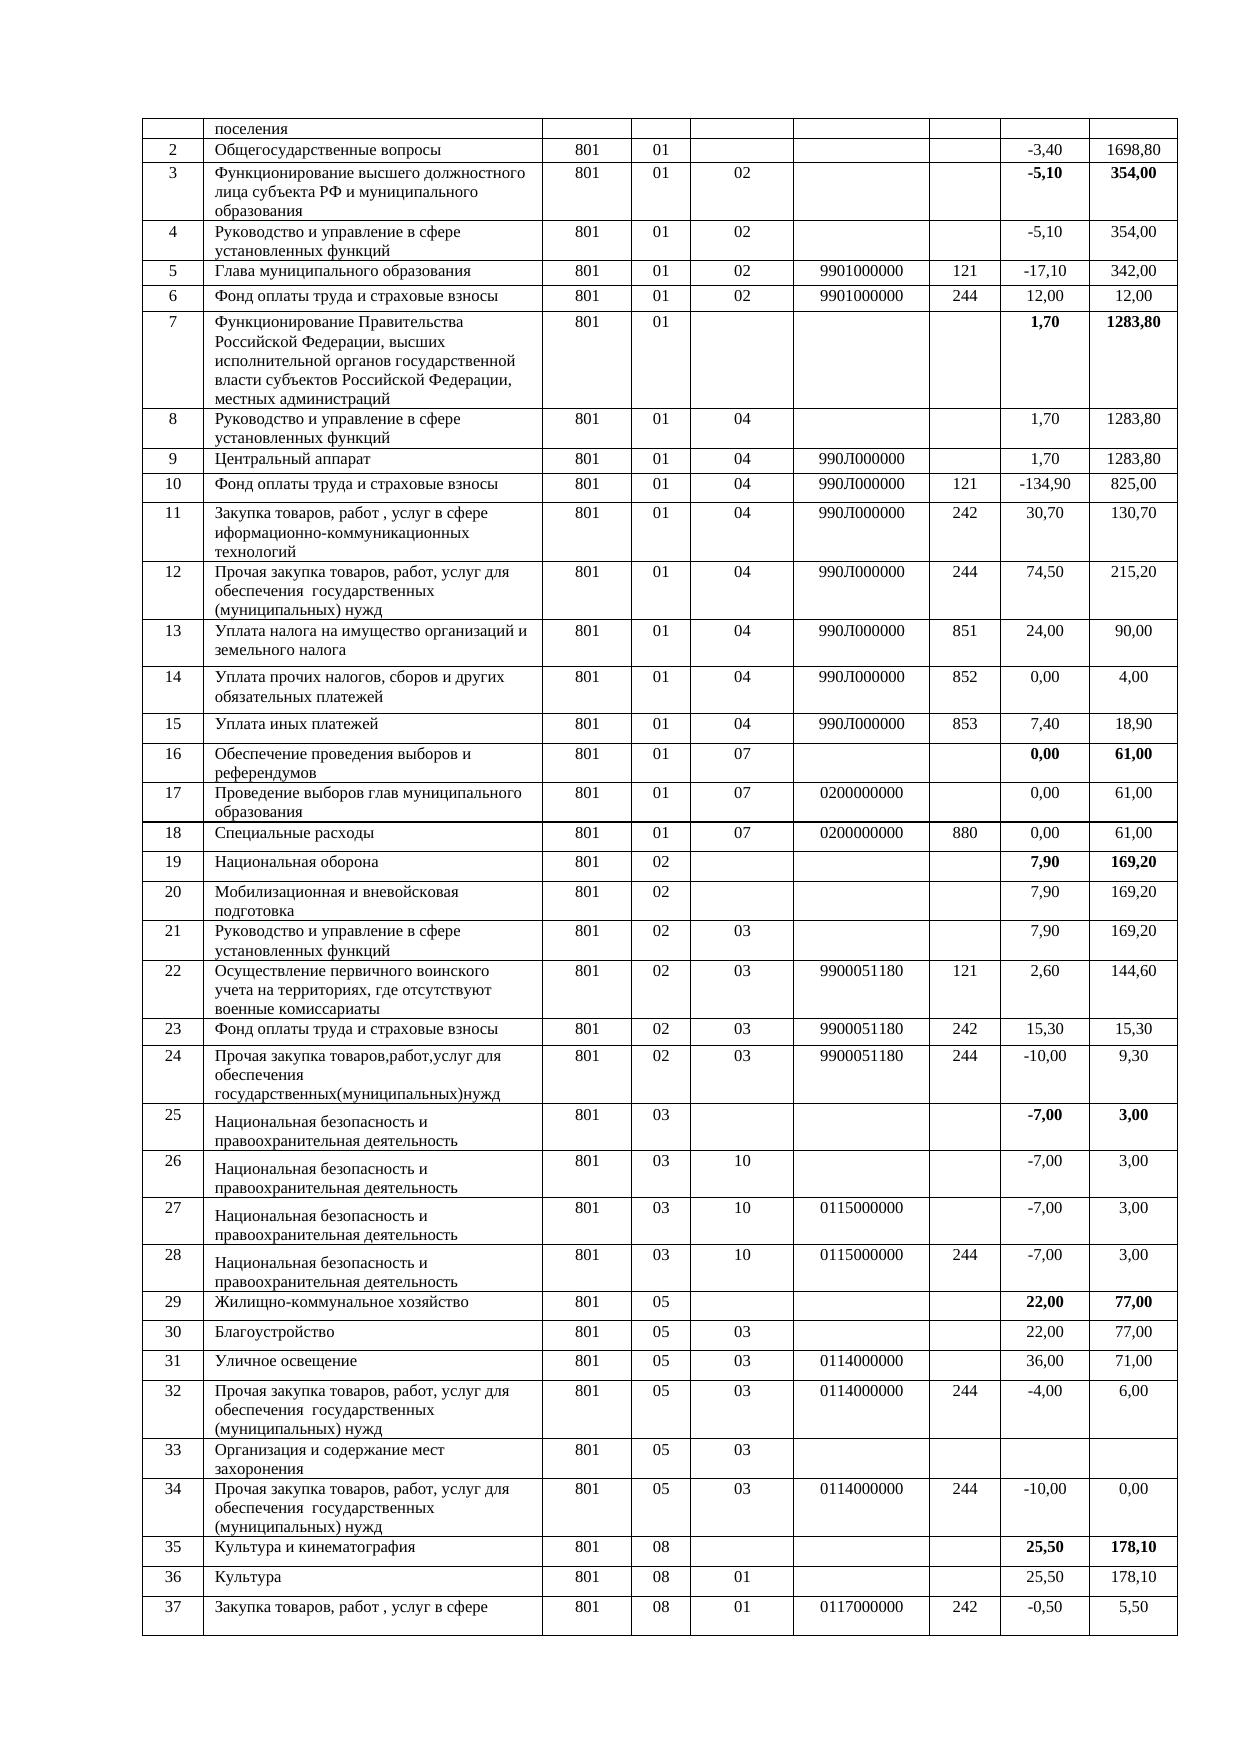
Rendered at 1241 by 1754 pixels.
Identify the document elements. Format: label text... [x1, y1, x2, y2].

table_cell [794, 1567, 929, 1596]
table_cell [794, 1292, 929, 1320]
table_cell Уличное освещение [204, 1351, 542, 1380]
table_cell 9900051180 [794, 1019, 929, 1045]
table_cell 01 [632, 449, 690, 472]
table_cell 121 [930, 261, 1000, 285]
table_cell 05 [632, 1321, 690, 1350]
table_cell [930, 1151, 1000, 1197]
table_cell Закупка товаров, работ , услуг в сфере [204, 1597, 542, 1635]
table_cell 990Л000000 [794, 474, 929, 502]
table_cell Благоустройство [204, 1321, 542, 1350]
table_cell 990Л000000 [794, 449, 929, 472]
table_cell [930, 1567, 1000, 1596]
table_cell 19 [143, 852, 203, 881]
table_cell Уплата прочих налогов, сборов и других обязательных платежей [204, 667, 542, 713]
table_cell Организация и содержание мест захоронения [204, 1439, 542, 1478]
table_cell [543, 119, 631, 138]
table_cell Руководство и управление в сфере установленных функций [204, 921, 542, 959]
table_cell 0,00 [1001, 667, 1089, 713]
table_cell 1,70 [1001, 312, 1089, 408]
table_cell 02 [691, 221, 793, 260]
table_cell 05 [632, 1479, 690, 1536]
table_cell -5,10 [1001, 221, 1089, 260]
table_cell Глава муниципального образования [204, 261, 542, 285]
table_cell 25,50 [1001, 1537, 1089, 1566]
table_cell 14 [143, 667, 203, 713]
table_cell 30 [143, 1321, 203, 1350]
table_cell 801 [543, 852, 631, 881]
table_cell 03 [691, 1479, 793, 1536]
table_cell Центральный аппарат [204, 449, 542, 472]
table_cell 1698,80 [1090, 139, 1177, 162]
table_cell 8 [143, 409, 203, 447]
table_cell 04 [691, 449, 793, 472]
table_cell 31 [143, 1351, 203, 1380]
table_cell 801 [543, 562, 631, 619]
table_cell 77,00 [1090, 1292, 1177, 1320]
table_cell [691, 1292, 793, 1320]
table_cell -7,00 [1001, 1198, 1089, 1244]
table_cell 11 [143, 503, 203, 561]
table_cell 801 [543, 1292, 631, 1320]
table_cell [930, 1321, 1000, 1350]
table_cell 4 [143, 221, 203, 260]
table_cell 71,00 [1090, 1351, 1177, 1380]
table_cell 7,90 [1001, 921, 1089, 959]
table_cell 801 [543, 714, 631, 743]
table_cell 3,00 [1090, 1245, 1177, 1291]
table_cell Фонд оплаты труда и страховые взносы [204, 286, 542, 311]
table_cell 354,00 [1090, 163, 1177, 220]
table_cell [930, 312, 1000, 408]
table_cell 01 [632, 312, 690, 408]
table_cell Обеспечение проведения выборов и референдумов [204, 744, 542, 782]
table_cell 03 [691, 1439, 793, 1478]
table_cell 01 [632, 221, 690, 260]
table_cell 801 [543, 503, 631, 561]
table_cell 15 [143, 714, 203, 743]
table_cell 990Л000000 [794, 714, 929, 743]
table_cell 144,60 [1090, 961, 1177, 1018]
table_cell 01 [632, 667, 690, 713]
table_cell 07 [691, 783, 793, 821]
table_cell Прочая закупка товаров, работ, услуг для обеспечения государственных (муниципальных) нужд [204, 562, 542, 619]
table_cell 244 [930, 1381, 1000, 1438]
table_cell [930, 744, 1000, 782]
table_cell 28 [143, 1245, 203, 1291]
table_cell 3,00 [1090, 1104, 1177, 1150]
table_cell 22,00 [1001, 1321, 1089, 1350]
table_cell [794, 882, 929, 920]
table_cell 01 [691, 1597, 793, 1635]
table_cell 02 [691, 286, 793, 311]
table_cell 02 [632, 1046, 690, 1103]
table_cell Национальная безопасность и правоохранительная деятельность [204, 1198, 542, 1244]
table_cell 61,00 [1090, 783, 1177, 821]
table_cell 2 [143, 139, 203, 162]
table_cell 27 [143, 1198, 203, 1244]
table_cell 0,00 [1001, 783, 1089, 821]
table_cell 244 [930, 1245, 1000, 1291]
table_cell 05 [632, 1351, 690, 1380]
table_cell [632, 119, 690, 138]
table_cell 2,60 [1001, 961, 1089, 1018]
table_cell 05 [632, 1381, 690, 1438]
table_cell 04 [691, 474, 793, 502]
table_cell 121 [930, 474, 1000, 502]
table_cell 801 [543, 1479, 631, 1536]
table_cell Уплата налога на имущество организаций и земельного налога [204, 620, 542, 666]
table_cell 7,90 [1001, 882, 1089, 920]
table_cell 0,00 [1090, 1479, 1177, 1536]
table_cell [691, 119, 793, 138]
table_cell 07 [691, 744, 793, 782]
table_cell 1283,80 [1090, 409, 1177, 447]
table_cell [930, 852, 1000, 881]
table_cell 08 [632, 1537, 690, 1566]
table_cell 10 [691, 1245, 793, 1291]
table_cell 215,20 [1090, 562, 1177, 619]
table_cell Прочая закупка товаров, работ, услуг для обеспечения государственных (муниципальных) нужд [204, 1381, 542, 1438]
table_cell 242 [930, 1019, 1000, 1045]
table_cell Функционирование высшего должностного лица субъекта РФ и муниципального образования [204, 163, 542, 220]
table_cell 02 [632, 882, 690, 920]
table_cell 801 [543, 1351, 631, 1380]
table_cell 04 [691, 714, 793, 743]
table_cell [930, 921, 1000, 959]
table_cell 342,00 [1090, 261, 1177, 285]
table_cell 9900051180 [794, 961, 929, 1018]
table_cell 34 [143, 1479, 203, 1536]
table_cell -0,50 [1001, 1597, 1089, 1635]
table_cell [794, 921, 929, 959]
table_cell 9901000000 [794, 261, 929, 285]
table_cell Мобилизационная и вневойсковая подготовка [204, 882, 542, 920]
table_cell [930, 882, 1000, 920]
table_cell Национальная оборона [204, 852, 542, 881]
table_cell -134,90 [1001, 474, 1089, 502]
table_cell 03 [691, 1321, 793, 1350]
table_cell [930, 1104, 1000, 1150]
table_cell [930, 1537, 1000, 1566]
table_cell Руководство и управление в сфере установленных функций [204, 221, 542, 260]
table_cell 37 [143, 1597, 203, 1635]
table_cell -7,00 [1001, 1245, 1089, 1291]
table_cell 02 [691, 163, 793, 220]
table_cell 25,50 [1001, 1567, 1089, 1596]
table_cell 03 [691, 961, 793, 1018]
table_cell 15,30 [1090, 1019, 1177, 1045]
table_cell 05 [632, 1292, 690, 1320]
table_cell [1090, 119, 1177, 138]
table_cell Национальная безопасность и правоохранительная деятельность [204, 1151, 542, 1197]
table_cell 22 [143, 961, 203, 1018]
table_cell 24 [143, 1046, 203, 1103]
table_cell 801 [543, 744, 631, 782]
table_cell 04 [691, 620, 793, 666]
table_cell 169,20 [1090, 882, 1177, 920]
table_cell 1,70 [1001, 409, 1089, 447]
table_cell 01 [632, 620, 690, 666]
table_cell 244 [930, 1479, 1000, 1536]
table_cell 15,30 [1001, 1019, 1089, 1045]
table_cell 7,90 [1001, 852, 1089, 881]
table_cell [1090, 1439, 1177, 1478]
table_cell 801 [543, 409, 631, 447]
table_cell 801 [543, 882, 631, 920]
table_cell 77,00 [1090, 1321, 1177, 1350]
table_cell 17 [143, 783, 203, 821]
table_cell [794, 1104, 929, 1150]
table_cell 6,00 [1090, 1381, 1177, 1438]
table_cell [794, 119, 929, 138]
table_cell Национальная безопасность и правоохранительная деятельность [204, 1104, 542, 1150]
table_cell 169,20 [1090, 921, 1177, 959]
table_cell 01 [632, 562, 690, 619]
table_cell 801 [543, 1198, 631, 1244]
table_cell [794, 1321, 929, 1350]
table_cell Фонд оплаты труда и страховые взносы [204, 1019, 542, 1045]
table_cell 0115000000 [794, 1245, 929, 1291]
table_cell 02 [691, 261, 793, 285]
table_cell 801 [543, 620, 631, 666]
table_cell поселения [204, 119, 542, 138]
table_cell 01 [632, 474, 690, 502]
table_cell 990Л000000 [794, 503, 929, 561]
table_cell 29 [143, 1292, 203, 1320]
table_cell 30,70 [1001, 503, 1089, 561]
table_cell [930, 449, 1000, 472]
table_cell 242 [930, 1597, 1000, 1635]
table_cell [930, 1439, 1000, 1478]
table_cell 18 [143, 823, 203, 851]
table_cell 244 [930, 286, 1000, 311]
table_cell 7,40 [1001, 714, 1089, 743]
table_cell 01 [632, 163, 690, 220]
table_cell 801 [543, 1046, 631, 1103]
table_cell [930, 139, 1000, 162]
table_cell 03 [691, 1019, 793, 1045]
table_cell [794, 163, 929, 220]
table_cell 01 [632, 503, 690, 561]
table_cell 25 [143, 1104, 203, 1150]
table_cell 04 [691, 409, 793, 447]
table_cell [930, 409, 1000, 447]
table_cell [930, 1351, 1000, 1380]
table_cell [1001, 119, 1089, 138]
table_cell 01 [632, 823, 690, 851]
table_cell [691, 1537, 793, 1566]
table_cell Культура и кинематография [204, 1537, 542, 1566]
table_cell 801 [543, 163, 631, 220]
table_cell 03 [632, 1198, 690, 1244]
table_cell 990Л000000 [794, 620, 929, 666]
table_cell 801 [543, 1321, 631, 1350]
table_cell 01 [632, 744, 690, 782]
table_cell 12 [143, 562, 203, 619]
table_cell 24,00 [1001, 620, 1089, 666]
table_cell [691, 882, 793, 920]
table_cell 22,00 [1001, 1292, 1089, 1320]
table_cell 01 [632, 409, 690, 447]
table_cell Прочая закупка товаров,работ,услуг для обеспечения государственных(муниципальных)нужд [204, 1046, 542, 1103]
table_cell Прочая закупка товаров, работ, услуг для обеспечения государственных (муниципальных) нужд [204, 1479, 542, 1536]
table_cell 02 [632, 921, 690, 959]
table_cell 825,00 [1090, 474, 1177, 502]
table_cell Закупка товаров, работ , услуг в сфере иформационно-коммуникационных технологий [204, 503, 542, 561]
table_cell [794, 744, 929, 782]
table_cell 9,30 [1090, 1046, 1177, 1103]
table_cell 801 [543, 1439, 631, 1478]
table_cell 178,10 [1090, 1567, 1177, 1596]
table_cell 801 [543, 286, 631, 311]
table_cell 0114000000 [794, 1351, 929, 1380]
table_cell 801 [543, 139, 631, 162]
table_cell 244 [930, 562, 1000, 619]
table_cell 801 [543, 921, 631, 959]
table_cell 33 [143, 1439, 203, 1478]
table_cell 801 [543, 261, 631, 285]
table_cell 26 [143, 1151, 203, 1197]
table_cell 3,00 [1090, 1198, 1177, 1244]
table_cell 0114000000 [794, 1381, 929, 1438]
table_cell -7,00 [1001, 1151, 1089, 1197]
table_cell Национальная безопасность и правоохранительная деятельность [204, 1245, 542, 1291]
table_cell 9900051180 [794, 1046, 929, 1103]
table_cell [794, 139, 929, 162]
table_cell [794, 852, 929, 881]
table_cell 74,50 [1001, 562, 1089, 619]
table_cell [794, 1537, 929, 1566]
table_cell 6 [143, 286, 203, 311]
table_cell 9901000000 [794, 286, 929, 311]
table_cell 18,90 [1090, 714, 1177, 743]
table_cell 121 [930, 961, 1000, 1018]
table_cell 1,70 [1001, 449, 1089, 472]
table_cell 990Л000000 [794, 562, 929, 619]
table_cell 0200000000 [794, 783, 929, 821]
table_cell 801 [543, 667, 631, 713]
table_cell 04 [691, 562, 793, 619]
table_cell 10 [143, 474, 203, 502]
table_cell 852 [930, 667, 1000, 713]
table_cell Специальные расходы [204, 823, 542, 851]
table_cell [691, 1104, 793, 1150]
table_cell -5,10 [1001, 163, 1089, 220]
table_cell Культура [204, 1567, 542, 1596]
table_cell 03 [632, 1104, 690, 1150]
table_cell 01 [632, 261, 690, 285]
table_cell 03 [691, 1381, 793, 1438]
table_cell [691, 852, 793, 881]
table_cell 01 [632, 783, 690, 821]
table_cell 9 [143, 449, 203, 472]
table_cell 880 [930, 823, 1000, 851]
table_cell [794, 1151, 929, 1197]
table_cell 0,00 [1001, 744, 1089, 782]
table_cell Жилищно-коммунальное хозяйство [204, 1292, 542, 1320]
table_cell 03 [632, 1151, 690, 1197]
table_cell [691, 312, 793, 408]
table_cell 5,50 [1090, 1597, 1177, 1635]
table_cell 169,20 [1090, 852, 1177, 881]
table_cell Уплата иных платежей [204, 714, 542, 743]
table_cell 4,00 [1090, 667, 1177, 713]
table_cell 04 [691, 667, 793, 713]
table_cell 10 [691, 1198, 793, 1244]
table_cell 23 [143, 1019, 203, 1045]
table_cell 801 [543, 449, 631, 472]
table_cell -3,40 [1001, 139, 1089, 162]
table_cell [794, 409, 929, 447]
table_cell 801 [543, 1151, 631, 1197]
table_cell [930, 119, 1000, 138]
table_cell [930, 163, 1000, 220]
table_cell 801 [543, 783, 631, 821]
table_cell 853 [930, 714, 1000, 743]
table_cell 178,10 [1090, 1537, 1177, 1566]
table_cell 07 [691, 823, 793, 851]
table_cell 801 [543, 1381, 631, 1438]
table_cell 02 [632, 1019, 690, 1045]
table_cell 0117000000 [794, 1597, 929, 1635]
table_cell 90,00 [1090, 620, 1177, 666]
table_cell 1283,80 [1090, 449, 1177, 472]
table_cell 10 [691, 1151, 793, 1197]
table_cell 990Л000000 [794, 667, 929, 713]
table_cell 08 [632, 1567, 690, 1596]
table_cell [794, 1439, 929, 1478]
table_cell 03 [691, 921, 793, 959]
table_cell 801 [543, 961, 631, 1018]
table_cell [143, 119, 203, 138]
table_cell 05 [632, 1439, 690, 1478]
table_cell 01 [632, 714, 690, 743]
table_cell 0114000000 [794, 1479, 929, 1536]
table_cell [794, 221, 929, 260]
table_cell 13 [143, 620, 203, 666]
table_cell 801 [543, 823, 631, 851]
table_cell 801 [543, 1104, 631, 1150]
table_cell 354,00 [1090, 221, 1177, 260]
table_cell 03 [632, 1245, 690, 1291]
table_cell 851 [930, 620, 1000, 666]
table_cell 32 [143, 1381, 203, 1438]
table_cell 130,70 [1090, 503, 1177, 561]
table_cell -10,00 [1001, 1046, 1089, 1103]
table_cell 801 [543, 474, 631, 502]
table_cell [794, 312, 929, 408]
table_cell Проведение выборов глав муниципального образования [204, 783, 542, 821]
table_cell 0,00 [1001, 823, 1089, 851]
table_cell 3 [143, 163, 203, 220]
table_cell 02 [632, 961, 690, 1018]
table_cell 61,00 [1090, 744, 1177, 782]
table_cell Руководство и управление в сфере установленных функций [204, 409, 542, 447]
table_cell 61,00 [1090, 823, 1177, 851]
table_cell 0115000000 [794, 1198, 929, 1244]
table_cell 04 [691, 503, 793, 561]
table_cell 801 [543, 1567, 631, 1596]
table_cell -10,00 [1001, 1479, 1089, 1536]
table_cell 08 [632, 1597, 690, 1635]
table_cell [691, 139, 793, 162]
table_cell 0200000000 [794, 823, 929, 851]
table_cell 21 [143, 921, 203, 959]
table_cell Осуществление первичного воинского учета на территориях, где отсутствуют военные комиссариаты [204, 961, 542, 1018]
table_cell -17,10 [1001, 261, 1089, 285]
table_cell [1001, 1439, 1089, 1478]
table_cell [930, 783, 1000, 821]
table_cell 35 [143, 1537, 203, 1566]
table_cell 801 [543, 1245, 631, 1291]
table_cell 01 [691, 1567, 793, 1596]
table_cell 01 [632, 286, 690, 311]
table_cell 5 [143, 261, 203, 285]
table_cell 02 [632, 852, 690, 881]
table_cell 36,00 [1001, 1351, 1089, 1380]
table_cell -4,00 [1001, 1381, 1089, 1438]
table_cell Общегосударственные вопросы [204, 139, 542, 162]
table_cell 36 [143, 1567, 203, 1596]
table_cell 3,00 [1090, 1151, 1177, 1197]
table_cell 03 [691, 1351, 793, 1380]
table_cell Фонд оплаты труда и страховые взносы [204, 474, 542, 502]
table_cell 801 [543, 1019, 631, 1045]
table_cell 16 [143, 744, 203, 782]
table_cell 1283,80 [1090, 312, 1177, 408]
table_cell [930, 221, 1000, 260]
table_cell 801 [543, 1597, 631, 1635]
table_cell Функционирование Правительства Российской Федерации, высших исполнительной органов государственной власти субъектов Российской Федерации, местных администраций [204, 312, 542, 408]
table_cell 242 [930, 503, 1000, 561]
table_cell -7,00 [1001, 1104, 1089, 1150]
table_cell [930, 1198, 1000, 1244]
table_cell 12,00 [1090, 286, 1177, 311]
table_cell 03 [691, 1046, 793, 1103]
table_cell 801 [543, 312, 631, 408]
table_cell [930, 1292, 1000, 1320]
table_cell 801 [543, 221, 631, 260]
table_cell 7 [143, 312, 203, 408]
table_cell 20 [143, 882, 203, 920]
table_cell 01 [632, 139, 690, 162]
table_cell 12,00 [1001, 286, 1089, 311]
table_cell 801 [543, 1537, 631, 1566]
table_cell 244 [930, 1046, 1000, 1103]
